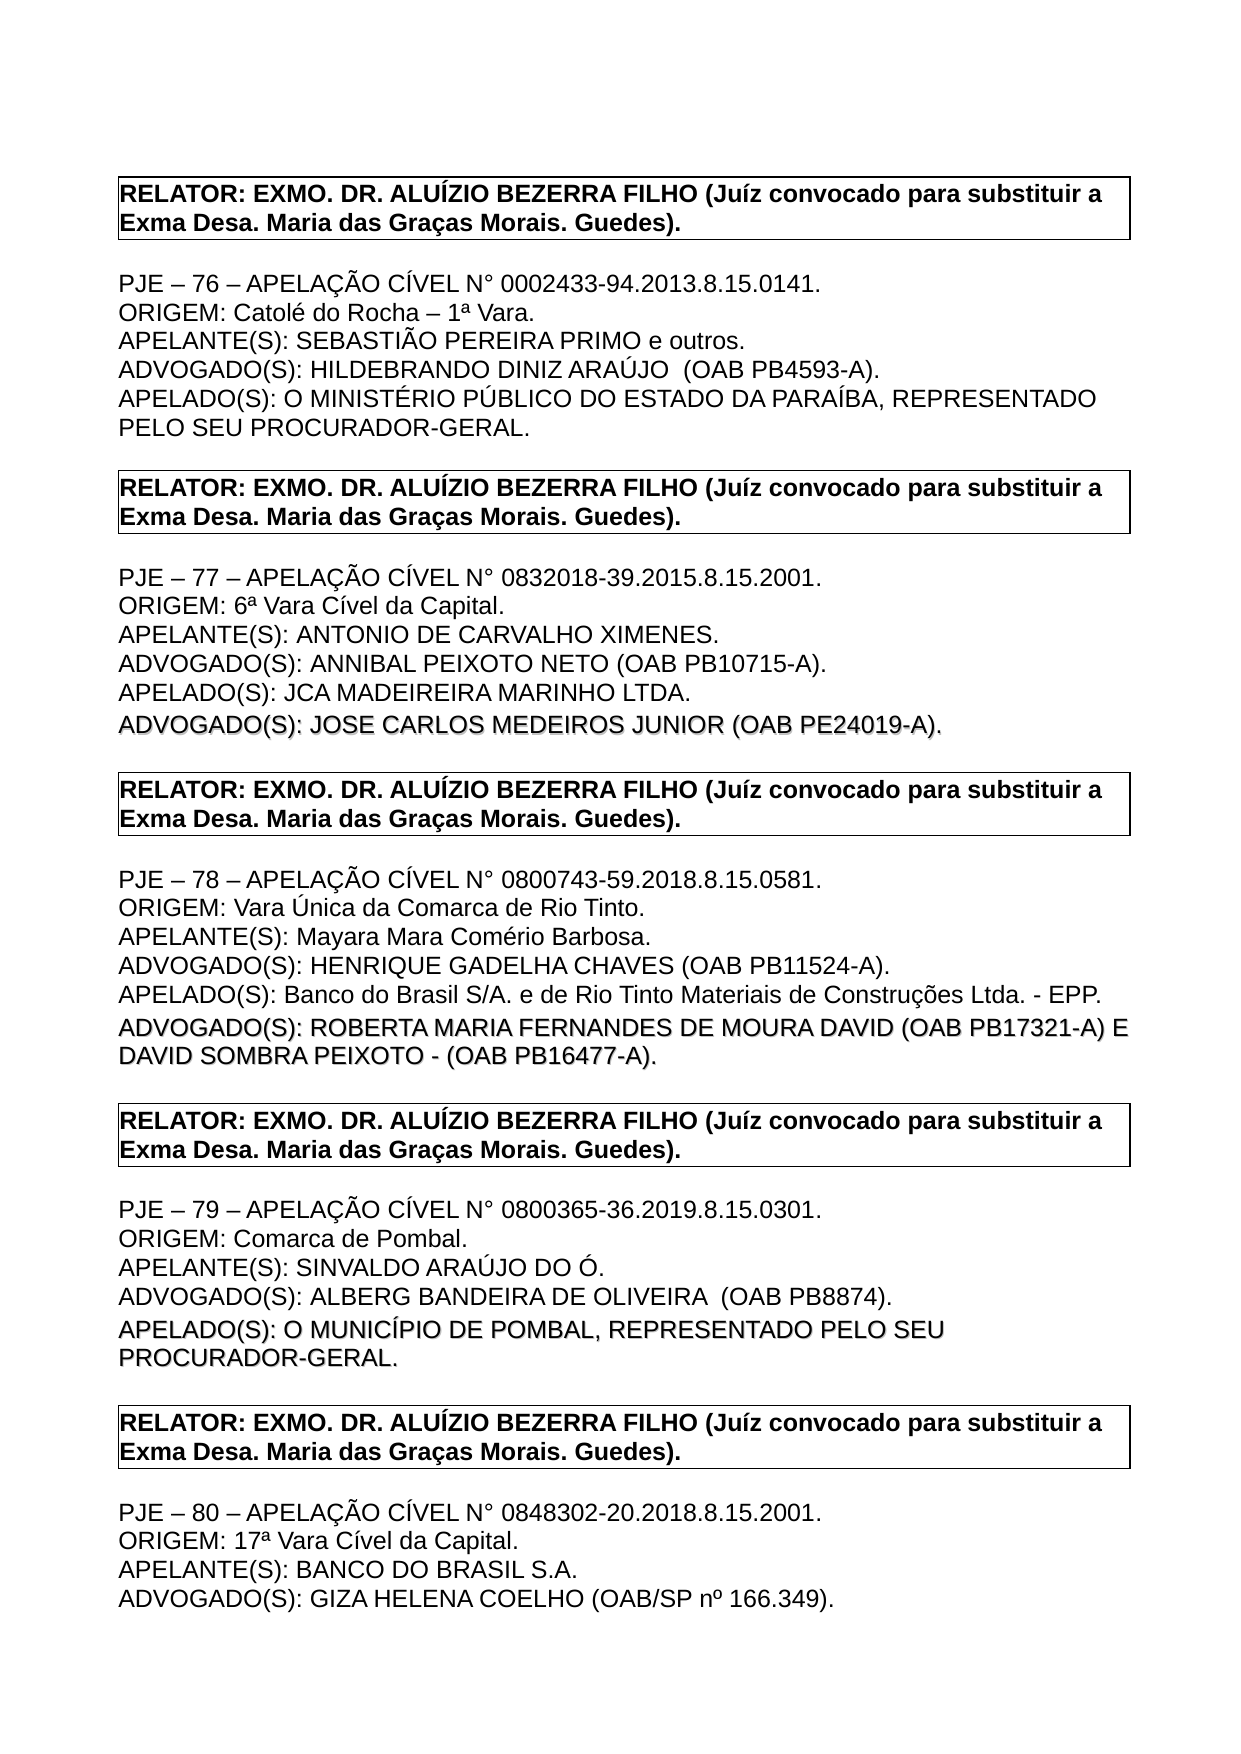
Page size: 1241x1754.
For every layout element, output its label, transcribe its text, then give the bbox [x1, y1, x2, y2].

text PJE – 76 – APELAÇÃO CÍVEL N° 0002433-94.2013.8.15.0141. [118, 269, 1122, 298]
text PJE – 80 – APELAÇÃO CÍVEL N° 0848302-20.2018.8.15.2001. [118, 1498, 1122, 1526]
text ADVOGADO(S): HILDEBRANDO DINIZ ARAÚJO (OAB PB4593-A). [118, 355, 1122, 384]
text ADVOGADO(S): ROBERTA MARIA FERNANDES DE MOURA DAVID (OAB PB17321-A) E DAVID SOMBRA PEIXOTO - (OAB PB16477-A). [118, 1013, 1131, 1070]
text RELATOR: EXMO. DR. ALUÍZIO BEZERRA FILHO (Juíz convocado para substituir a Exma Desa. Maria das Graças Morais. Guedes). [119, 178, 1129, 239]
text RELATOR: EXMO. DR. ALUÍZIO BEZERRA FILHO (Juíz convocado para substituir a Exma Desa. Maria das Graças Morais. Guedes). [119, 1406, 1129, 1468]
text PJE – 79 – APELAÇÃO CÍVEL N° 0800365-36.2019.8.15.0301. [118, 1196, 1122, 1224]
text APELADO(S): O MUNICÍPIO DE POMBAL, REPRESENTADO PELO SEU PROCURADOR-GERAL. [118, 1315, 1131, 1372]
text RELATOR: EXMO. DR. ALUÍZIO BEZERRA FILHO (Juíz convocado para substituir a Exma Desa. Maria das Graças Morais. Guedes). [119, 773, 1129, 835]
text ADVOGADO(S): ANNIBAL PEIXOTO NETO (OAB PB10715-A). [118, 649, 1122, 678]
text PJE – 77 – APELAÇÃO CÍVEL N° 0832018-39.2015.8.15.2001. [118, 563, 1122, 591]
text APELANTE(S): BANCO DO BRASIL S.A. [118, 1555, 1122, 1584]
text ORIGEM: Comarca de Pombal. [118, 1224, 1122, 1253]
text ADVOGADO(S): GIZA HELENA COELHO (OAB/SP nº 166.349). [118, 1584, 1122, 1613]
text ORIGEM: 6ª Vara Cível da Capital. [118, 591, 1122, 620]
text APELADO(S): JCA MADEIREIRA MARINHO LTDA. [118, 678, 1122, 706]
text APELANTE(S): SEBASTIÃO PEREIRA PRIMO e outros. [118, 326, 1122, 355]
text ORIGEM: 17ª Vara Cível da Capital. [118, 1526, 1122, 1555]
text PJE – 78 – APELAÇÃO CÍVEL N° 0800743-59.2018.8.15.0581. [118, 865, 1122, 893]
text RELATOR: EXMO. DR. ALUÍZIO BEZERRA FILHO (Juíz convocado para substituir a Exma Desa. Maria das Graças Morais. Guedes). [119, 471, 1129, 533]
text ORIGEM: Vara Única da Comarca de Rio Tinto. [118, 893, 1122, 922]
text APELANTE(S): Mayara Mara Comério Barbosa. [118, 922, 1122, 951]
text ADVOGADO(S): JOSE CARLOS MEDEIROS JUNIOR (OAB PE24019-A). [118, 711, 1131, 739]
text ADVOGADO(S): HENRIQUE GADELHA CHAVES (OAB PB11524-A). [118, 951, 1122, 980]
text APELANTE(S): ANTONIO DE CARVALHO XIMENES. [118, 620, 1122, 649]
text APELADO(S): Banco do Brasil S/A. e de Rio Tinto Materiais de Construções Ltda. - EPP. [118, 980, 1122, 1008]
text APELADO(S): O MINISTÉRIO PÚBLICO DO ESTADO DA PARAÍBA, REPRESENTADO PELO SEU PROCURADOR-GERAL. [118, 384, 1122, 441]
text RELATOR: EXMO. DR. ALUÍZIO BEZERRA FILHO (Juíz convocado para substituir a Exma Desa. Maria das Graças Morais. Guedes). [119, 1104, 1129, 1166]
text ADVOGADO(S): ALBERG BANDEIRA DE OLIVEIRA (OAB PB8874). [118, 1282, 1122, 1311]
text ORIGEM: Catolé do Rocha – 1ª Vara. [118, 298, 1122, 326]
text APELANTE(S): SINVALDO ARAÚJO DO Ó. [118, 1253, 1122, 1282]
